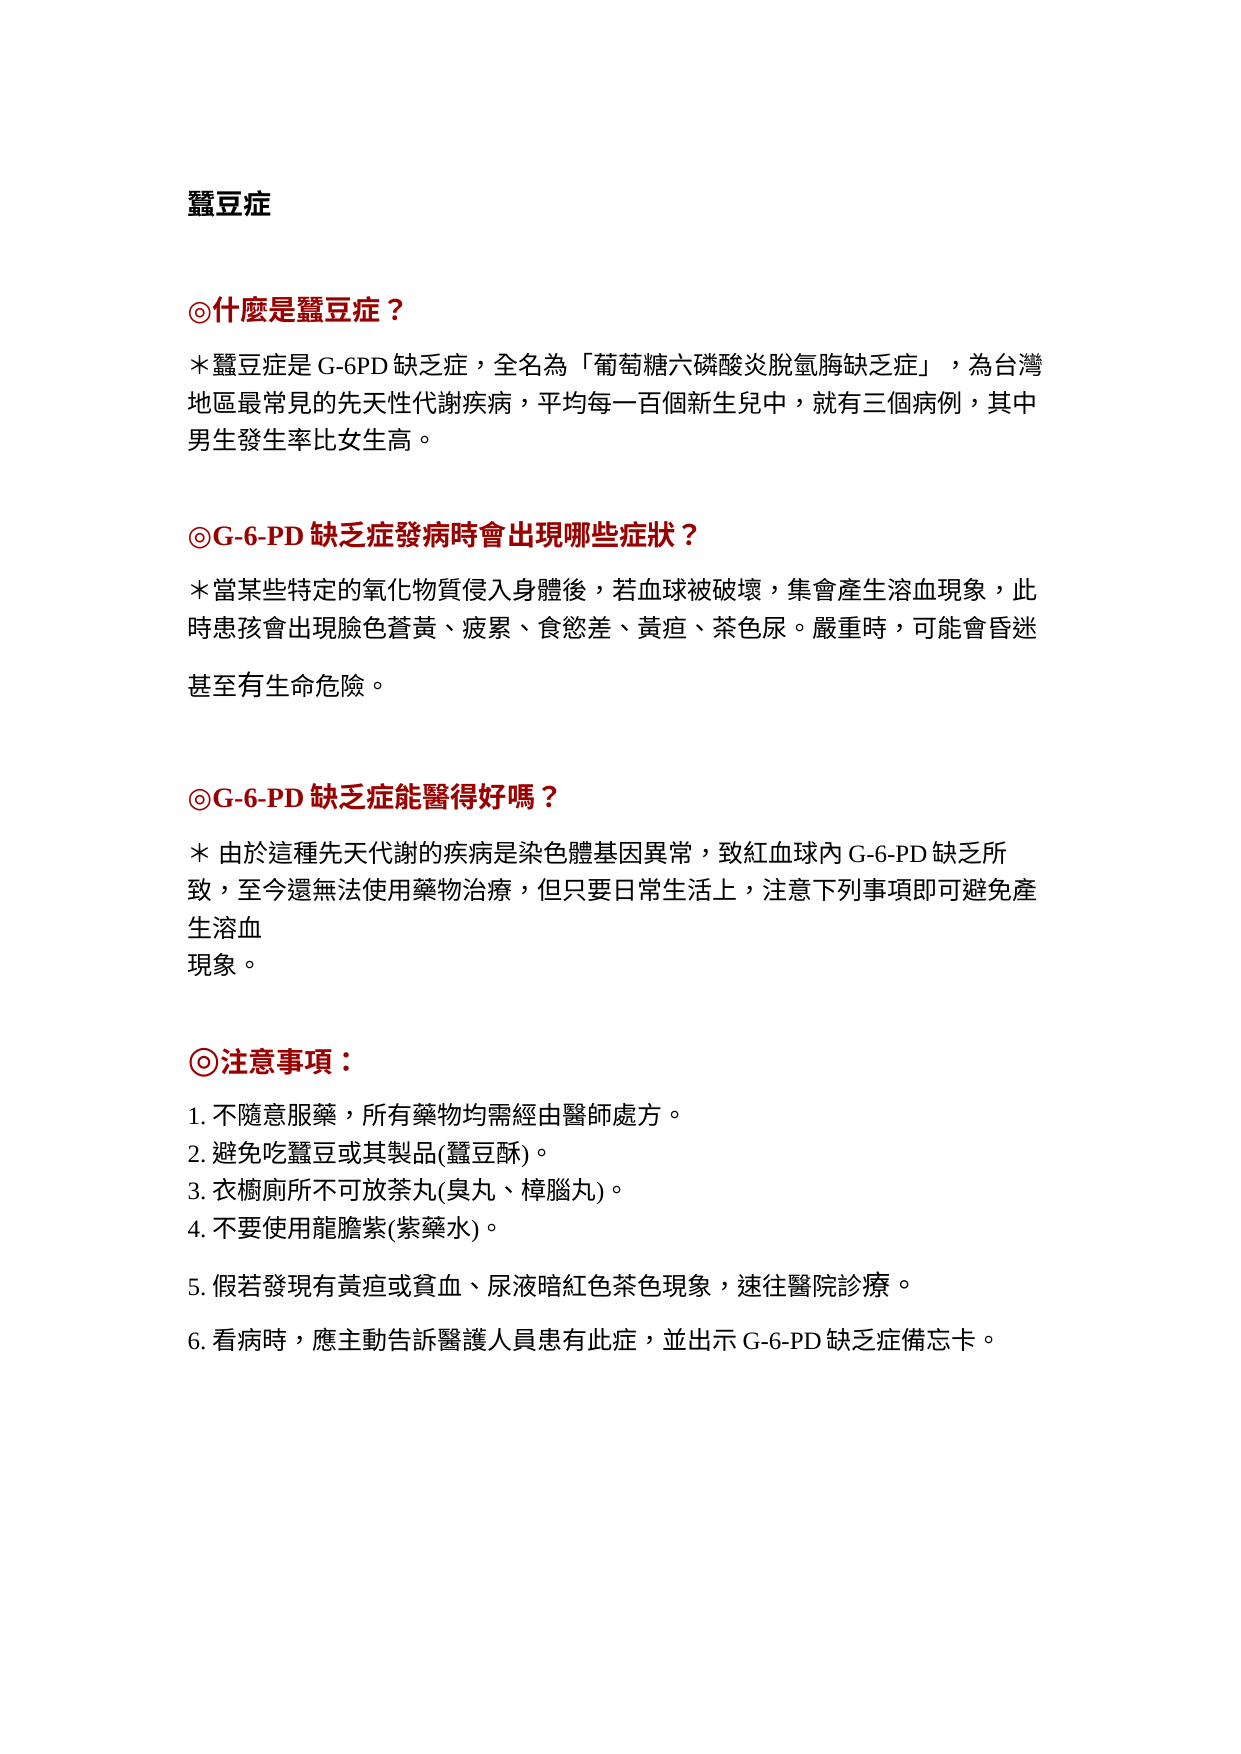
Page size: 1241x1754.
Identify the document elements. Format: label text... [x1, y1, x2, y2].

table_header ◎什麼是蠶豆症？ ＊蠶豆症是G-6PD缺乏症，全名為「葡萄糖六磷酸炎脫氫脢缺乏症」，為台灣地區最常見的先天性代謝疾病，平均每一百個新生兒中，就有三個病例，其中男生發生率比女生高。 ◎G-6-PD缺乏症發病時會出現哪些症狀？ ＊當某些特定的氧化物質侵入身體後，若血球被破壞，集會產生溶血現象，此時患孩會出現臉色蒼黃、疲累、食慾差、黃疸、茶色尿。嚴重時，可能會昏迷甚至有生命危險。 ◎G-6-PD缺乏症能醫得好嗎？ ＊ 由於這種先天代謝的疾病是染色體基因異常，致紅血球內G-6-PD缺乏所致，至今還無法使用藥物治療，但只要日常生活上，注意下列事項即可避免產生溶血 現象。 ◎注意事項： 1. 不隨意服藥，所有藥物均需經由醫師處方。 2. 避免吃蠶豆或其製品(蠶豆酥)。 3. 衣櫥廁所不可放荼丸(臭丸、樟腦丸)。 4. 不要使用龍膽紫(紫藥水)。 5. 假若發現有黃疸或貧血、尿液暗紅色茶色現象，速往醫院診療。 6. 看病時，應主動告訴醫護人員患有此症，並出示G-6-PD缺乏症備忘卡。 [186, 269, 1054, 1359]
subtitle 蠶豆症 [187, 164, 1053, 239]
